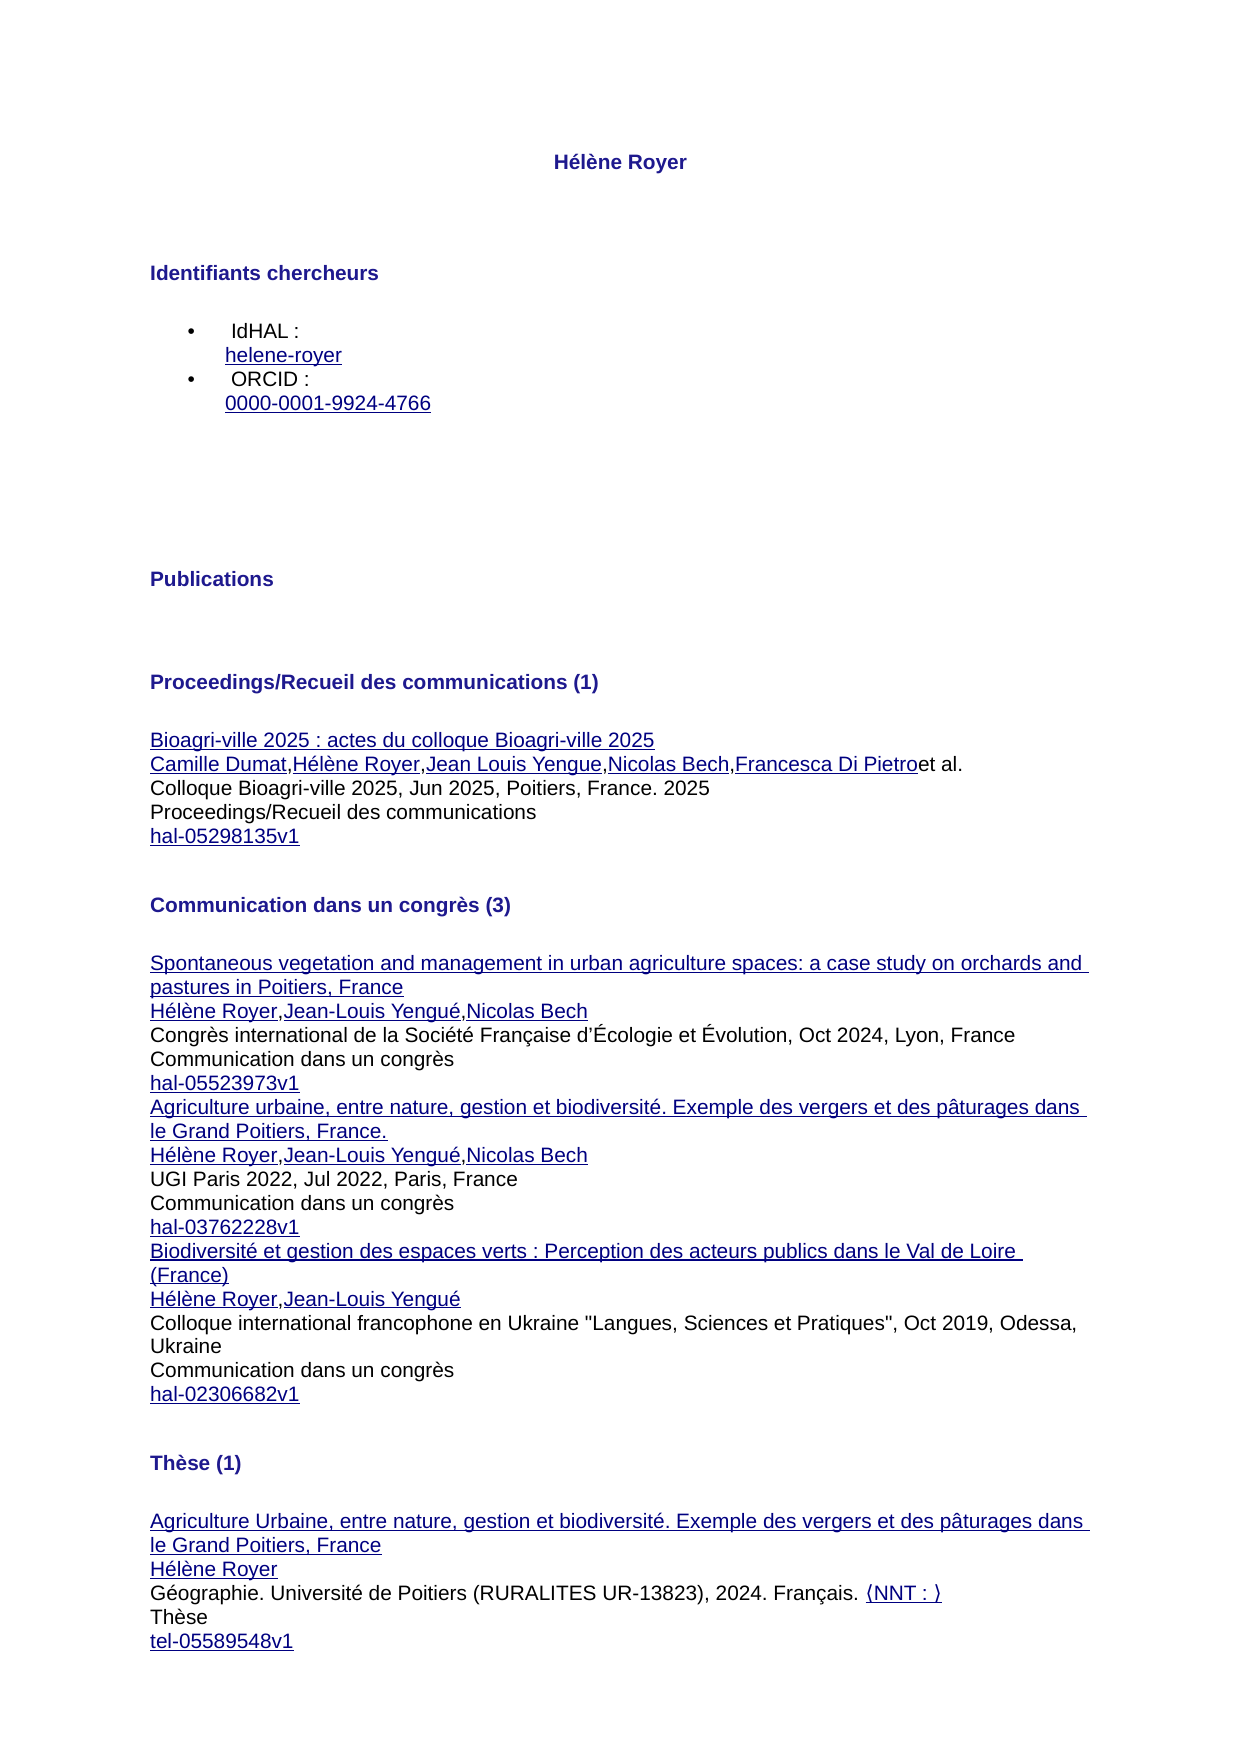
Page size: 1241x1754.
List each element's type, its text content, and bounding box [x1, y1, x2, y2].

subtitle Publications [150, 567, 1090, 591]
table_header Bioagri-ville 2025 : actes du colloque Bioagri-ville 2025 Camille Dumat,Hélène Royer,Jean Louis Yengue,Nicolas Bech,Francesca Di Pietroet al. Colloque Bioagri-ville 2025, Jun 2025, Poitiers, France. 2025 Proceedings/Recueil des communications hal-05298135v1 [150, 728, 1090, 848]
subtitle Identifiants chercheurs [150, 260, 1090, 284]
subtitle Communication dans un congrès (3) [150, 893, 1090, 917]
subtitle Proceedings/Recueil des communications (1) [150, 670, 1090, 694]
subtitle Hélène Royer [150, 150, 1090, 174]
list helene-royer [187, 343, 1090, 367]
list IdHAL : [187, 319, 1090, 343]
list 0000-0001-9924-4766 [187, 391, 1090, 414]
table_header le Grand Poitiers, France Hélène Royer Géographie. Université de Poitiers (RURALITES UR-13823), 2024. Français. ⟨NNT : ⟩ Thèse tel-05589548v1 [150, 1531, 1090, 1653]
subtitle Thèse (1) [150, 1451, 1090, 1475]
table_cell Biodiversité et gestion des espaces verts : Perception des acteurs publics dans le Val de Loire (France) Hélène Royer,Jean-Louis Yengué Colloque international francophone en Ukraine "Langues, Sciences et Pratiques", Oct 2019, Odessa, Ukraine Communication dans un congrès hal-02306682v1 [150, 1239, 1090, 1406]
list ORCID : [187, 367, 1090, 391]
table_cell Agriculture urbaine, entre nature, gestion et biodiversité. Exemple des vergers et des pâturages dans le Grand Poitiers, France. Hélène Royer,Jean-Louis Yengué,Nicolas Bech UGI Paris 2022, Jul 2022, Paris, France Communication dans un congrès hal-03762228v1 [150, 1095, 1090, 1238]
table_header Agriculture Urbaine, entre nature, gestion et biodiversité. Exemple des vergers et des pâturages dans [150, 1509, 1090, 1530]
table_header Spontaneous vegetation and management in urban agriculture spaces: a case study on orchards and pastures in Poitiers, France Hélène Royer,Jean-Louis Yengué,Nicolas Bech Congrès international de la Société Française d’Écologie et Évolution, Oct 2024, Lyon, France Communication dans un congrès hal-05523973v1 [150, 951, 1090, 1095]
